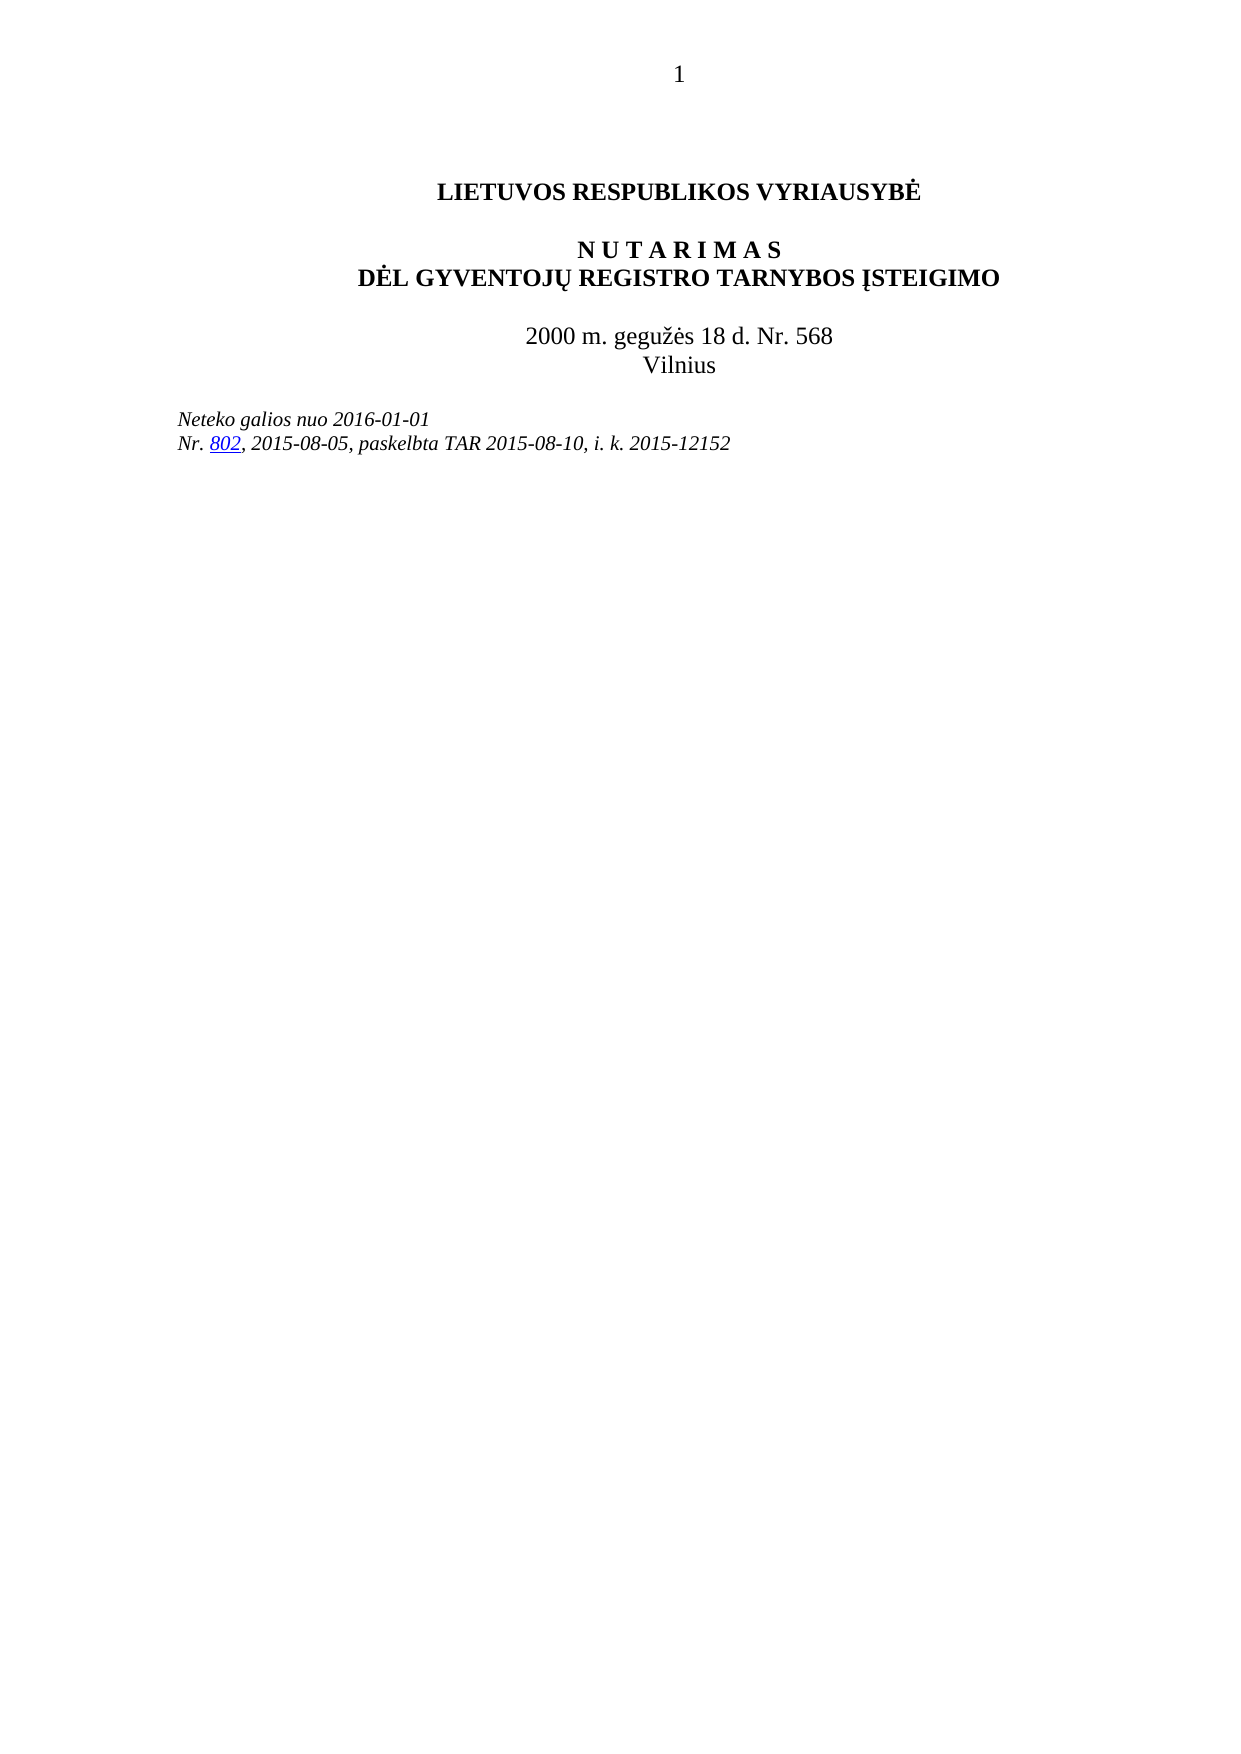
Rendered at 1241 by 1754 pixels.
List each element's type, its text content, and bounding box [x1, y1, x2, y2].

text Vilnius [177, 350, 1181, 378]
text Nr. 802, 2015-08-05, paskelbta TAR 2015-08-10, i. k. 2015-12152 [177, 431, 1181, 455]
text LIETUVOS RESPUBLIKOS VYRIAUSYBĖ [177, 177, 1181, 206]
text Neteko galios nuo 2016-01-01 [177, 407, 1181, 431]
text 2000 m. gegužės 18 d. Nr. 568 [177, 321, 1181, 350]
text N U T A R I M A S [177, 235, 1181, 263]
text DĖL GYVENTOJŲ REGISTRO TARNYBOS ĮSTEIGIMO [177, 263, 1181, 292]
